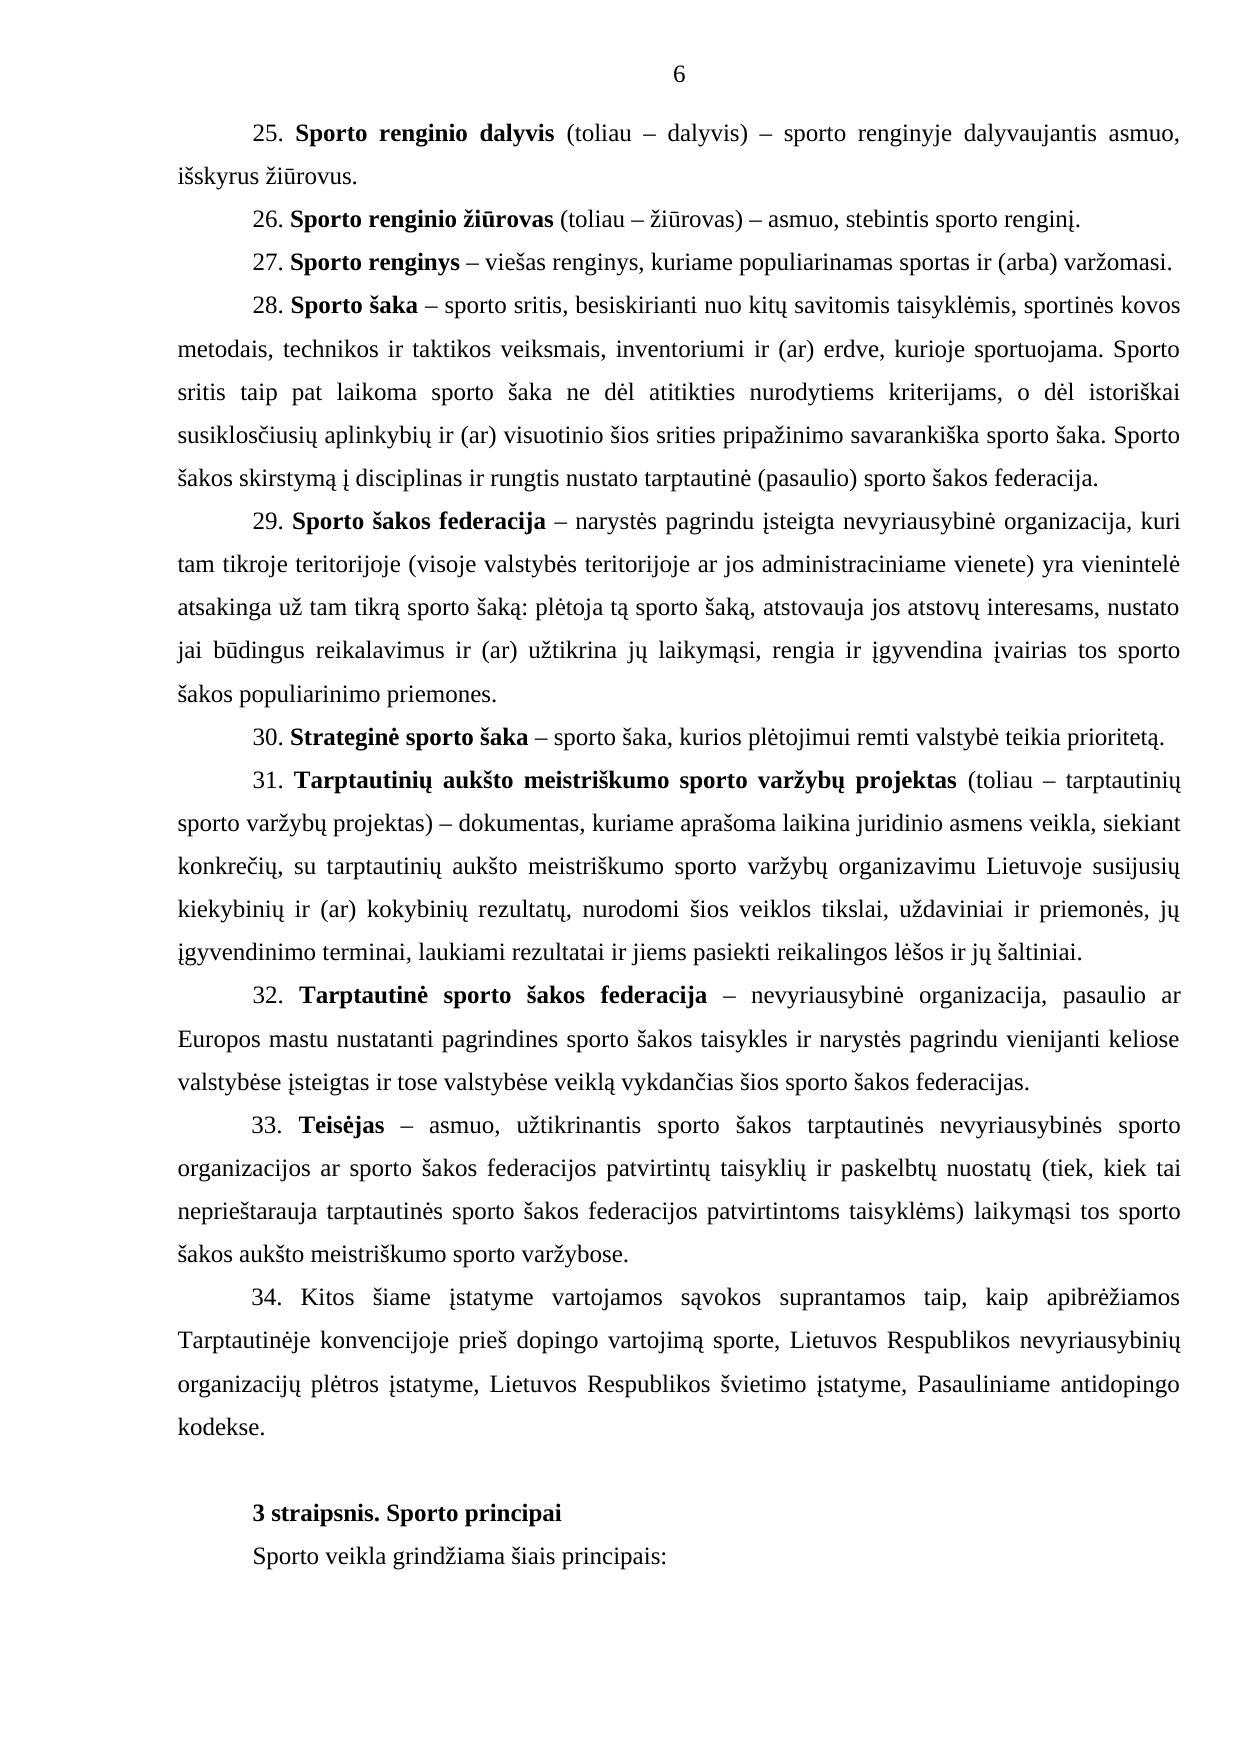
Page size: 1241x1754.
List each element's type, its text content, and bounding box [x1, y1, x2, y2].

text 3 straipsnis. Sporto principai [177, 1498, 1181, 1527]
text 33. Teisėjas – asmuo, užtikrinantis sporto šakos tarptautinės nevyriausybinės sporto organizacijos ar sporto šakos federacijos patvirtintų taisyklių ir paskelbtų nuostatų (tiek, kiek tai neprieštarauja tarptautinės sporto šakos federacijos patvirtintoms taisyklėms) laikymąsi tos sporto šakos aukšto meistriškumo sporto varžybose. [177, 1110, 1181, 1268]
text 28. Sporto šaka – sporto sritis, besiskirianti nuo kitų savitomis taisyklėmis, sportinės kovos metodais, technikos ir taktikos veiksmais, inventoriumi ir (ar) erdve, kurioje sportuojama. Sporto sritis taip pat laikoma sporto šaka ne dėl atitikties nurodytiems kriterijams, o dėl istoriškai susiklosčiusių aplinkybių ir (ar) visuotinio šios srities pripažinimo savarankiška sporto šaka. Sporto šakos skirstymą į disciplinas ir rungtis nustato tarptautinė (pasaulio) sporto šakos federacija. [177, 291, 1181, 492]
text 31. Tarptautinių aukšto meistriškumo sporto varžybų projektas (toliau – tarptautinių sporto varžybų projektas) – dokumentas, kuriame aprašoma laikina juridinio asmens veikla, siekiant konkrečių, su tarptautinių aukšto meistriškumo sporto varžybų organizavimu Lietuvoje susijusių kiekybinių ir (ar) kokybinių rezultatų, nurodomi šios veiklos tikslai, uždaviniai ir priemonės, jų įgyvendinimo terminai, laukiami rezultatai ir jiems pasiekti reikalingos lėšos ir jų šaltiniai. [177, 765, 1181, 966]
text 25. Sporto renginio dalyvis (toliau – dalyvis) – sporto renginyje dalyvaujantis asmuo, išskyrus žiūrovus. [177, 118, 1181, 190]
text 32. Tarptautinė sporto šakos federacija – nevyriausybinė organizacija, pasaulio ar Europos mastu nustatanti pagrindines sporto šakos taisykles ir narystės pagrindu vienijanti keliose valstybėse įsteigtas ir tose valstybėse veiklą vykdančias šios sporto šakos federacijas. [177, 981, 1181, 1096]
text 34. Kitos šiame įstatyme vartojamos sąvokos suprantamos taip, kaip apibrėžiamos Tarptautinėje konvencijoje prieš dopingo vartojimą sporte, Lietuvos Respublikos nevyriausybinių organizacijų plėtros įstatyme, Lietuvos Respublikos švietimo įstatyme, Pasauliniame antidopingo kodekse. [177, 1282, 1181, 1441]
text 26. Sporto renginio žiūrovas (toliau – žiūrovas) – asmuo, stebintis sporto renginį. [177, 204, 1181, 233]
text 27. Sporto renginys – viešas renginys, kuriame populiarinamas sportas ir (arba) varžomasi. [177, 247, 1181, 276]
text 30. Strateginė sporto šaka – sporto šaka, kurios plėtojimui remti valstybė teikia prioritetą. [177, 722, 1181, 751]
text Sporto veikla grindžiama šiais principais: [177, 1541, 1181, 1570]
text 29. Sporto šakos federacija – narystės pagrindu įsteigta nevyriausybinė organizacija, kuri tam tikroje teritorijoje (visoje valstybės teritorijoje ar jos administraciniame vienete) yra vienintelė atsakinga už tam tikrą sporto šaką: plėtoja tą sporto šaką, atstovauja jos atstovų interesams, nustato jai būdingus reikalavimus ir (ar) užtikrina jų laikymąsi, rengia ir įgyvendina įvairias tos sporto šakos populiarinimo priemones. [177, 506, 1181, 707]
